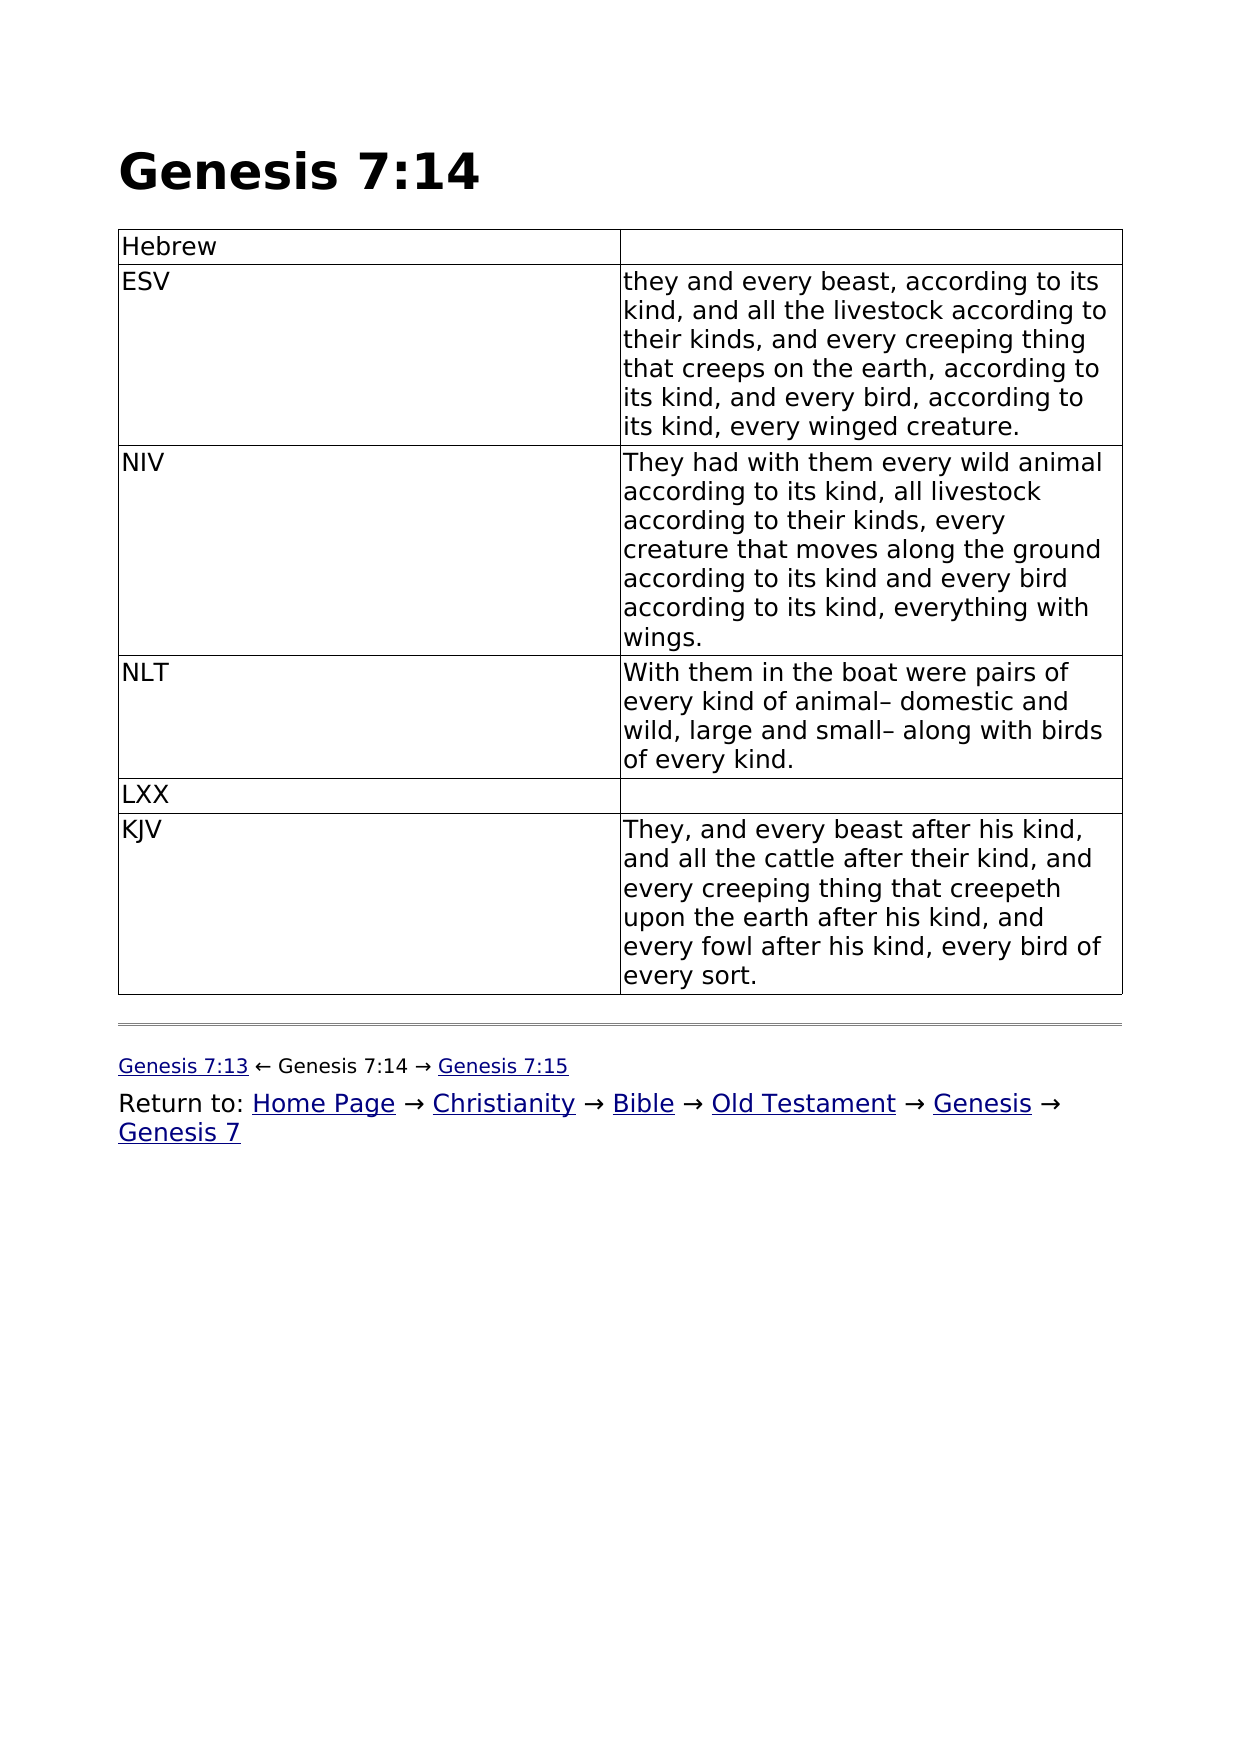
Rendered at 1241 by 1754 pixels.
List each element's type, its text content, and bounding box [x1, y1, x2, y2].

table_cell they and every beast, according to its kind, and all the livestock according to their kinds, and every creeping thing that creeps on the earth, according to its kind, and every bird, according to its kind, every winged creature. [621, 265, 1122, 445]
table_cell NIV [119, 446, 620, 655]
table_header Hebrew [119, 230, 620, 264]
text Genesis 7:13 ← Genesis 7:14 → Genesis 7:15 [118, 1055, 1122, 1089]
table_cell KJV [119, 814, 620, 993]
table_cell LXX [119, 779, 620, 812]
table_cell They had with them every wild animal according to its kind, all livestock according to their kinds, every creature that moves along the ground according to its kind and every bird according to its kind, everything with wings. [621, 446, 1122, 655]
table_cell They, and every beast after his kind, and all the cattle after their kind, and every creeping thing that creepeth upon the earth after his kind, and every fowl after his kind, every bird of every sort. [621, 814, 1122, 993]
table_header [621, 230, 1122, 264]
table_cell [621, 779, 1122, 812]
table_cell NLT [119, 656, 620, 777]
subtitle Genesis 7:14 [118, 143, 1122, 201]
table_cell With them in the boat were pairs of every kind of animal– domestic and wild, large and small– along with birds of every kind. [621, 656, 1122, 777]
table_cell ESV [119, 265, 620, 445]
text Return to: Home Page → Christianity → Bible → Old Testament → Genesis → Genesis 7 [118, 1089, 1122, 1147]
